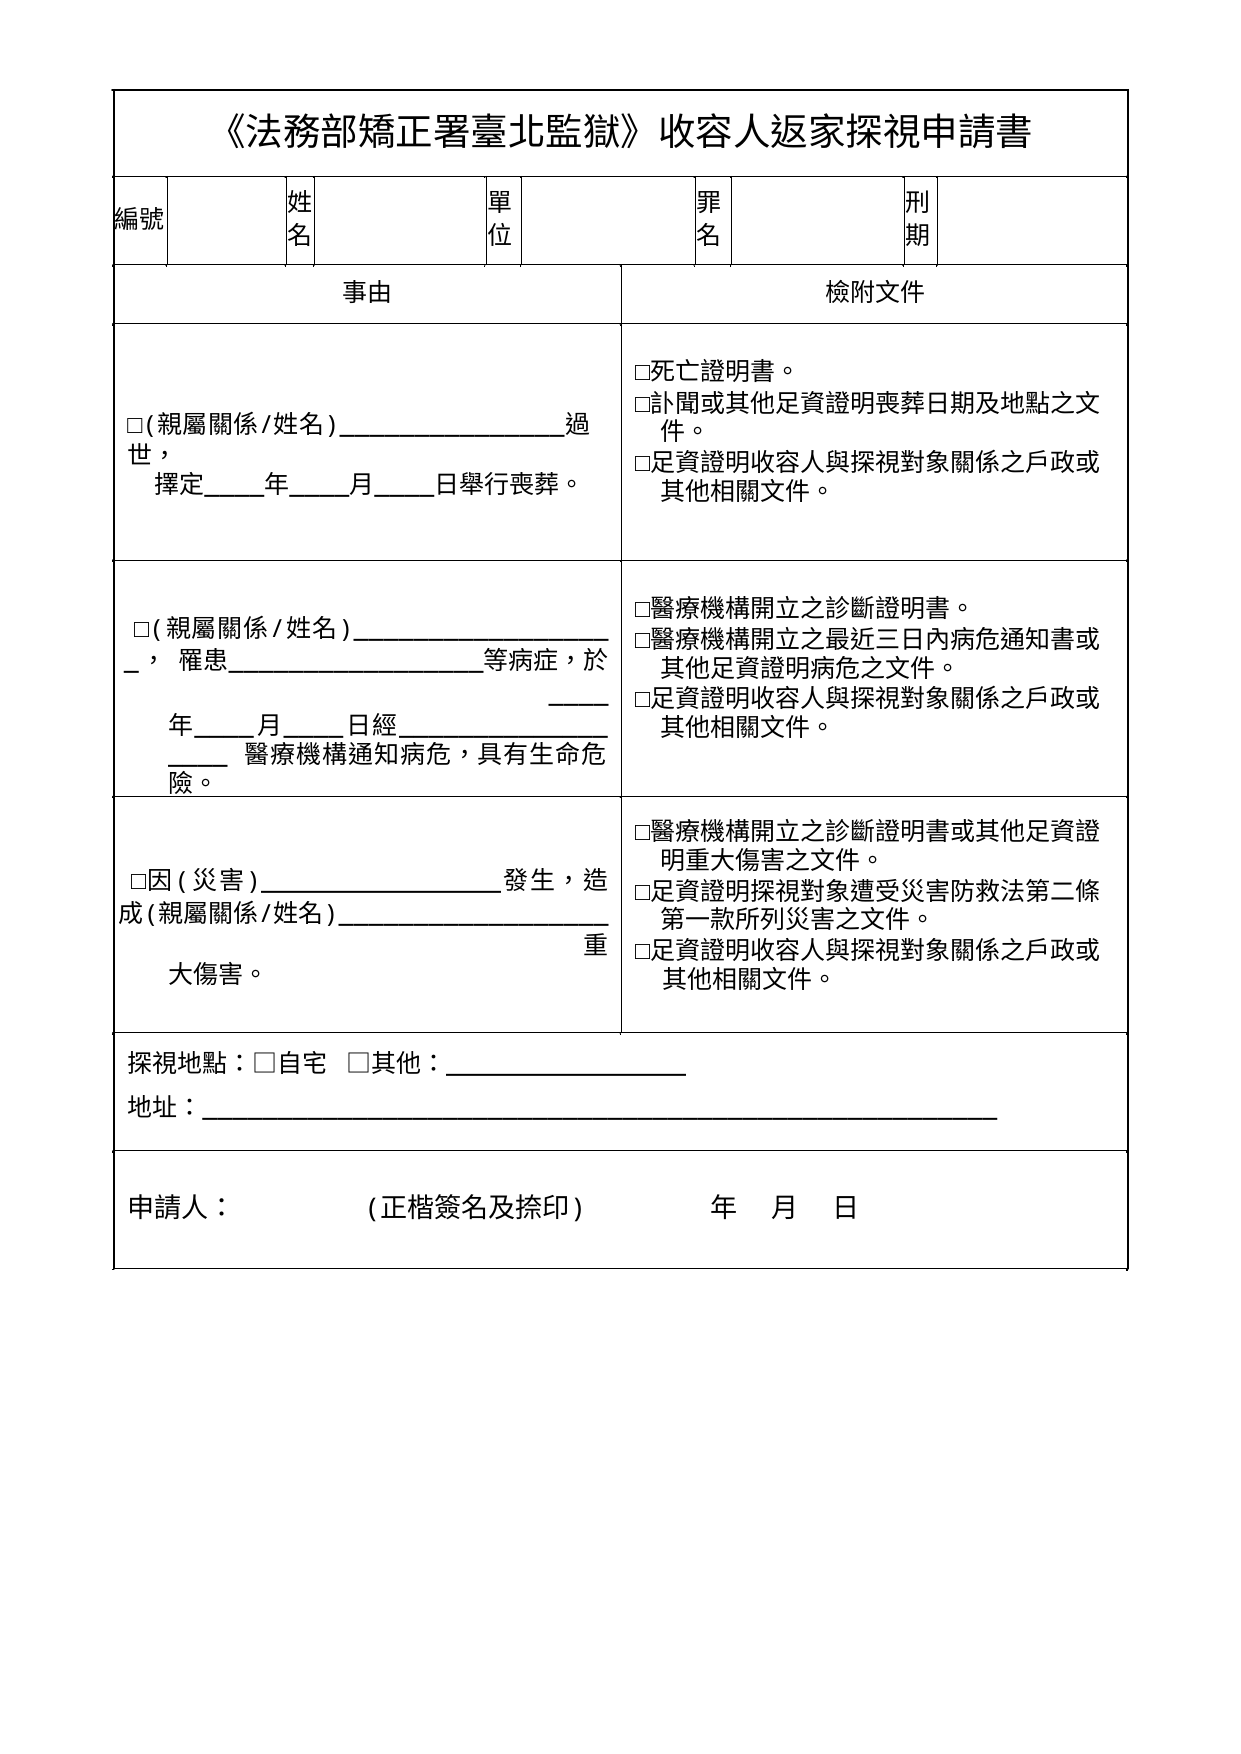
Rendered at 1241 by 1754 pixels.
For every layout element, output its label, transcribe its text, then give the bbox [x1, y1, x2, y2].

table_cell [938, 177, 1127, 264]
table_cell 單 位 [487, 177, 521, 264]
table_cell [168, 177, 286, 264]
table_cell □因(災害)________________發生，造成(親屬關係/姓名)__________________重 大傷害。 [115, 797, 621, 1032]
table_cell □(親屬關係/姓名)__________________， 罹患_________________等病症，於____ 年____月____日經__________________ 醫療機構通知病危，具有生命危險。 [115, 561, 621, 796]
table_cell 檢附文件 [622, 265, 1127, 323]
table_cell □(親屬關係/姓名)_______________過世， 擇定____年____月____日舉行喪葬。 [115, 324, 621, 559]
table_cell [315, 177, 486, 264]
table_cell 申請人： (正楷簽名及捺印) 年 月 日 [115, 1151, 1127, 1268]
table_cell 事由 [115, 265, 621, 323]
table_cell □醫療機構開立之診斷證明書。 □醫療機構開立之最近三日內病危通知書或 其他足資證明病危之文件。 □足資證明收容人與探視對象關係之戶政或 其他相關文件。 [622, 561, 1127, 796]
table_header 《法務部矯正署臺北監獄》收容人返家探視申請書 [115, 91, 1127, 176]
table_cell 編號 [115, 177, 167, 264]
table_cell 罪 名 [696, 177, 731, 264]
table_cell 刑 期 [905, 177, 937, 264]
table_cell □醫療機構開立之診斷證明書或其他足資證 明重大傷害之文件。 □足資證明探視對象遭受災害防救法第二條 第一款所列災害之文件。 □足資證明收容人與探視對象關係之戶政或 其他相關文件。 [622, 797, 1127, 1032]
table_cell 探視地點：□自宅 □其他：________________ 地址：_____________________________________________________ [115, 1033, 1127, 1150]
table_cell [522, 177, 695, 264]
table_cell [732, 177, 904, 264]
table_cell □死亡證明書。 □訃聞或其他足資證明喪葬日期及地點之文 件。 □足資證明收容人與探視對象關係之戶政或 其他相關文件。 [622, 324, 1127, 559]
table_cell 姓 名 [287, 177, 314, 264]
